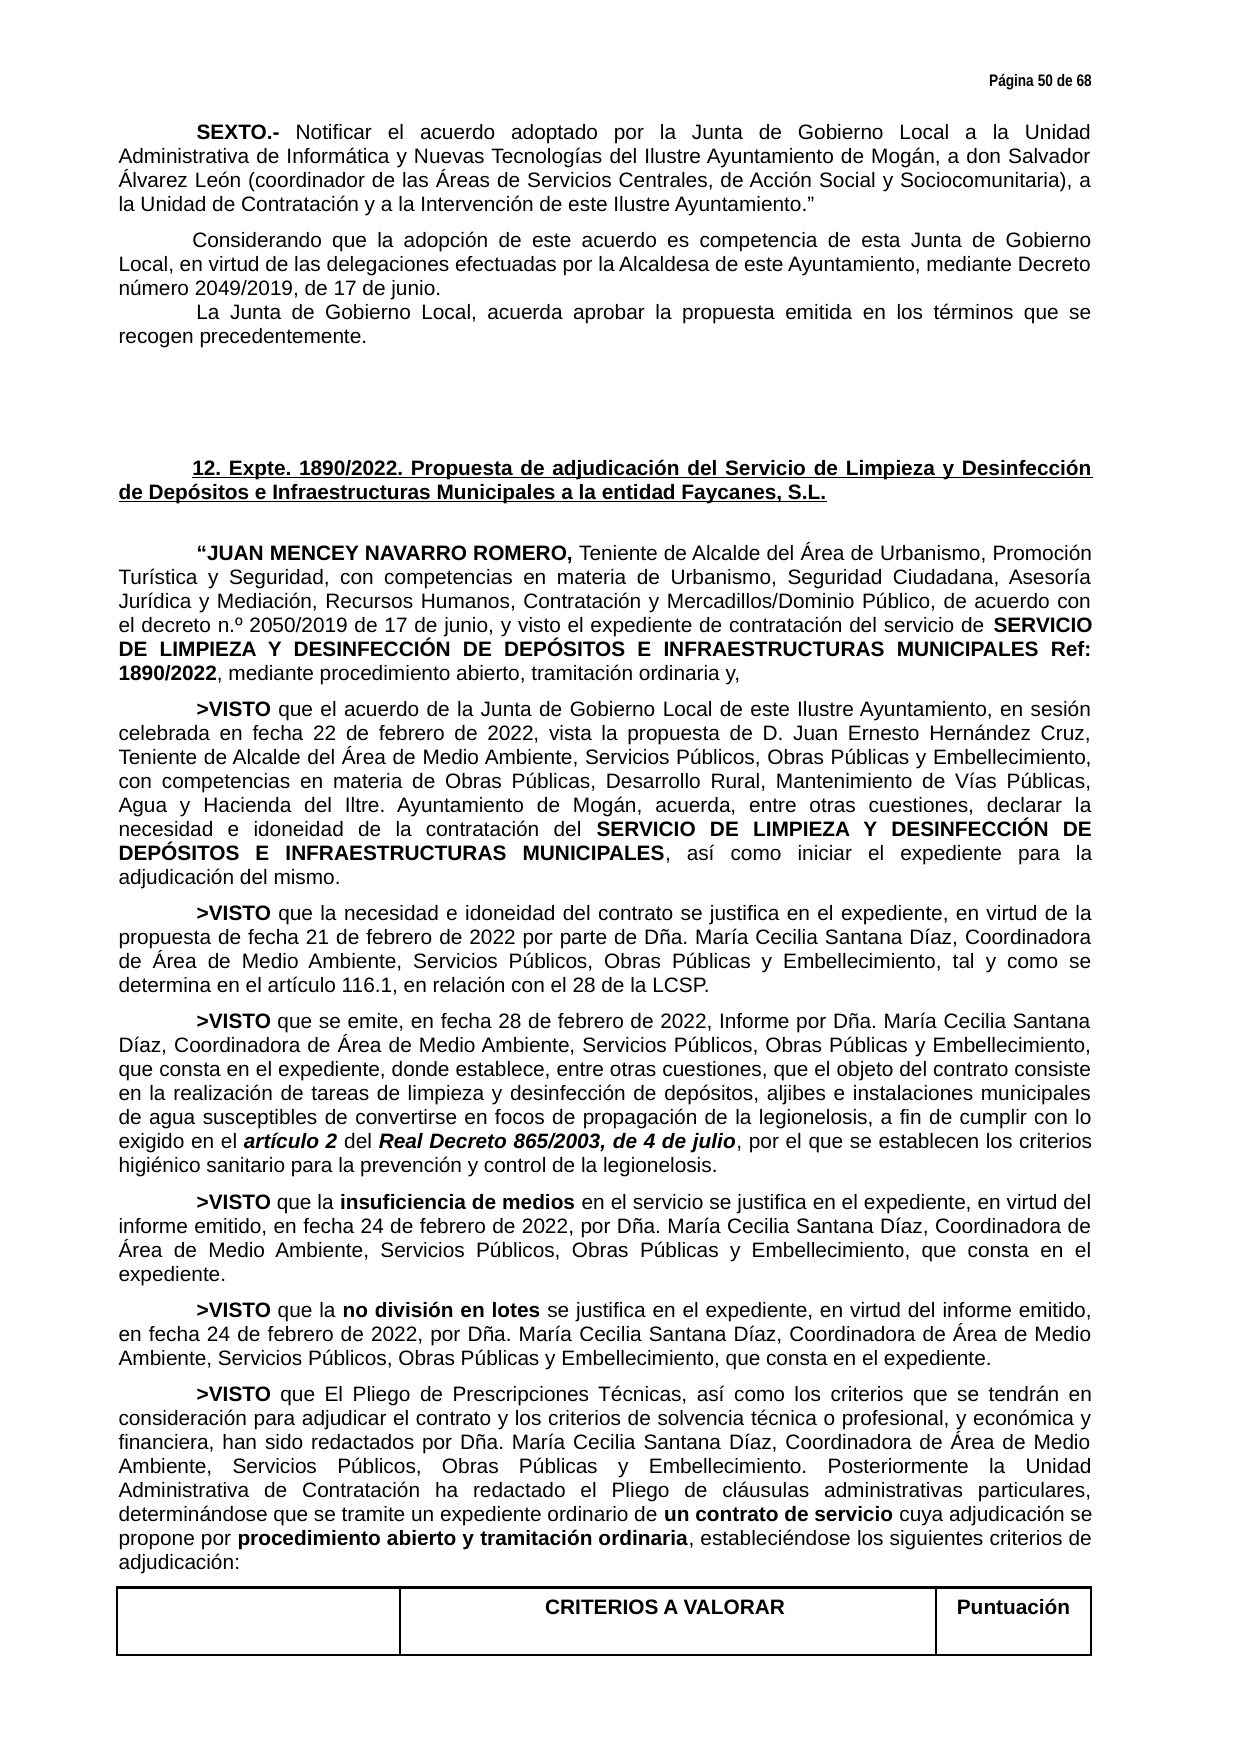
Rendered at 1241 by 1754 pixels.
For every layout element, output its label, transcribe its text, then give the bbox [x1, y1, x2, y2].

text Considerando que la adopción de este acuerdo es competencia de esta Junta de Gobierno Local, en virtud de las delegaciones efectuadas por la Alcaldesa de este Ayuntamiento, mediante Decreto número 2049/2019, de 17 de junio. [118, 228, 1092, 300]
text SEXTO.- Notificar el acuerdo adoptado por la Junta de Gobierno Local a la Unidad Administrativa de Informática y Nuevas Tecnologías del Ilustre Ayuntamiento de Mogán, a don Salvador Álvarez León (coordinador de las Áreas de Servicios Centrales, de Acción Social y Sociocomunitaria), a la Unidad de Contratación y a la Intervención de este Ilustre Ayuntamiento.” [118, 120, 1092, 216]
text >VISTO que se emite, en fecha 28 de febrero de 2022, Informe por Dña. María Cecilia Santana Díaz, Coordinadora de Área de Medio Ambiente, Servicios Públicos, Obras Públicas y Embellecimiento, que consta en el expediente, donde establece, entre otras cuestiones, que el objeto del contrato consiste en la realización de tareas de limpieza y desinfección de depósitos, aljibes e instalaciones municipales de agua susceptibles de convertirse en focos de propagación de la legionelosis, a fin de cumplir con lo exigido en el artículo 2 del Real Decreto 865/2003, de 4 de julio, por el que se establecen los criterios higiénico sanitario para la prevención y control de la legionelosis. [118, 1009, 1092, 1177]
text >VISTO que la no división en lotes se justifica en el expediente, en virtud del informe emitido, en fecha 24 de febrero de 2022, por Dña. María Cecilia Santana Díaz, Coordinadora de Área de Medio Ambiente, Servicios Públicos, Obras Públicas y Embellecimiento, que consta en el expediente. [118, 1298, 1092, 1370]
table_header Puntuación [937, 1589, 1090, 1654]
text 12. Expte. 1890/2022. Propuesta de adjudicación del Servicio de Limpieza y Desinfección de Depósitos e Infraestructuras Municipales a la entidad Faycanes, S.L. [118, 456, 1092, 504]
table_header CRITERIOS A VALORAR [401, 1589, 935, 1654]
text >VISTO que la necesidad e idoneidad del contrato se justifica en el expediente, en virtud de la propuesta de fecha 21 de febrero de 2022 por parte de Dña. María Cecilia Santana Díaz, Coordinadora de Área de Medio Ambiente, Servicios Públicos, Obras Públicas y Embellecimiento, tal y como se determina en el artículo 116.1, en relación con el 28 de la LCSP. [118, 901, 1092, 997]
text La Junta de Gobierno Local, acuerda aprobar la propuesta emitida en los términos que se recogen precedentemente. [118, 300, 1092, 348]
table_header [118, 1589, 399, 1654]
text “JUAN MENCEY NAVARRO ROMERO, Teniente de Alcalde del Área de Urbanismo, Promoción Turística y Seguridad, con competencias en materia de Urbanismo, Seguridad Ciudadana, Asesoría Jurídica y Mediación, Recursos Humanos, Contratación y Mercadillos/Dominio Público, de acuerdo con el decreto n.º 2050/2019 de 17 de junio, y visto el expediente de contratación del servicio de SERVICIO DE LIMPIEZA Y DESINFECCIÓN DE DEPÓSITOS E INFRAESTRUCTURAS MUNICIPALES Ref: 1890/2022, mediante procedimiento abierto, tramitación ordinaria y, [118, 541, 1092, 684]
text >VISTO que el acuerdo de la Junta de Gobierno Local de este Ilustre Ayuntamiento, en sesión celebrada en fecha 22 de febrero de 2022, vista la propuesta de D. Juan Ernesto Hernández Cruz, Teniente de Alcalde del Área de Medio Ambiente, Servicios Públicos, Obras Públicas y Embellecimiento, con competencias en materia de Obras Públicas, Desarrollo Rural, Mantenimiento de Vías Públicas, Agua y Hacienda del Iltre. Ayuntamiento de Mogán, acuerda, entre otras cuestiones, declarar la necesidad e idoneidad de la contratación del SERVICIO DE LIMPIEZA Y DESINFECCIÓN DE DEPÓSITOS E INFRAESTRUCTURAS MUNICIPALES, así como iniciar el expediente para la adjudicación del mismo. [118, 697, 1092, 888]
text >VISTO que la insuficiencia de medios en el servicio se justifica en el expediente, en virtud del informe emitido, en fecha 24 de febrero de 2022, por Dña. María Cecilia Santana Díaz, Coordinadora de Área de Medio Ambiente, Servicios Públicos, Obras Públicas y Embellecimiento, que consta en el expediente. [118, 1189, 1092, 1285]
text >VISTO que El Pliego de Prescripciones Técnicas, así como los criterios que se tendrán en consideración para adjudicar el contrato y los criterios de solvencia técnica o profesional, y económica y financiera, han sido redactados por Dña. María Cecilia Santana Díaz, Coordinadora de Área de Medio Ambiente, Servicios Públicos, Obras Públicas y Embellecimiento. Posteriormente la Unidad Administrativa de Contratación ha redactado el Pliego de cláusulas administrativas particulares, determinándose que se tramite un expediente ordinario de un contrato de servicio cuya adjudicación se propone por procedimiento abierto y tramitación ordinaria, estableciéndose los siguientes criterios de adjudicación: [118, 1382, 1092, 1574]
